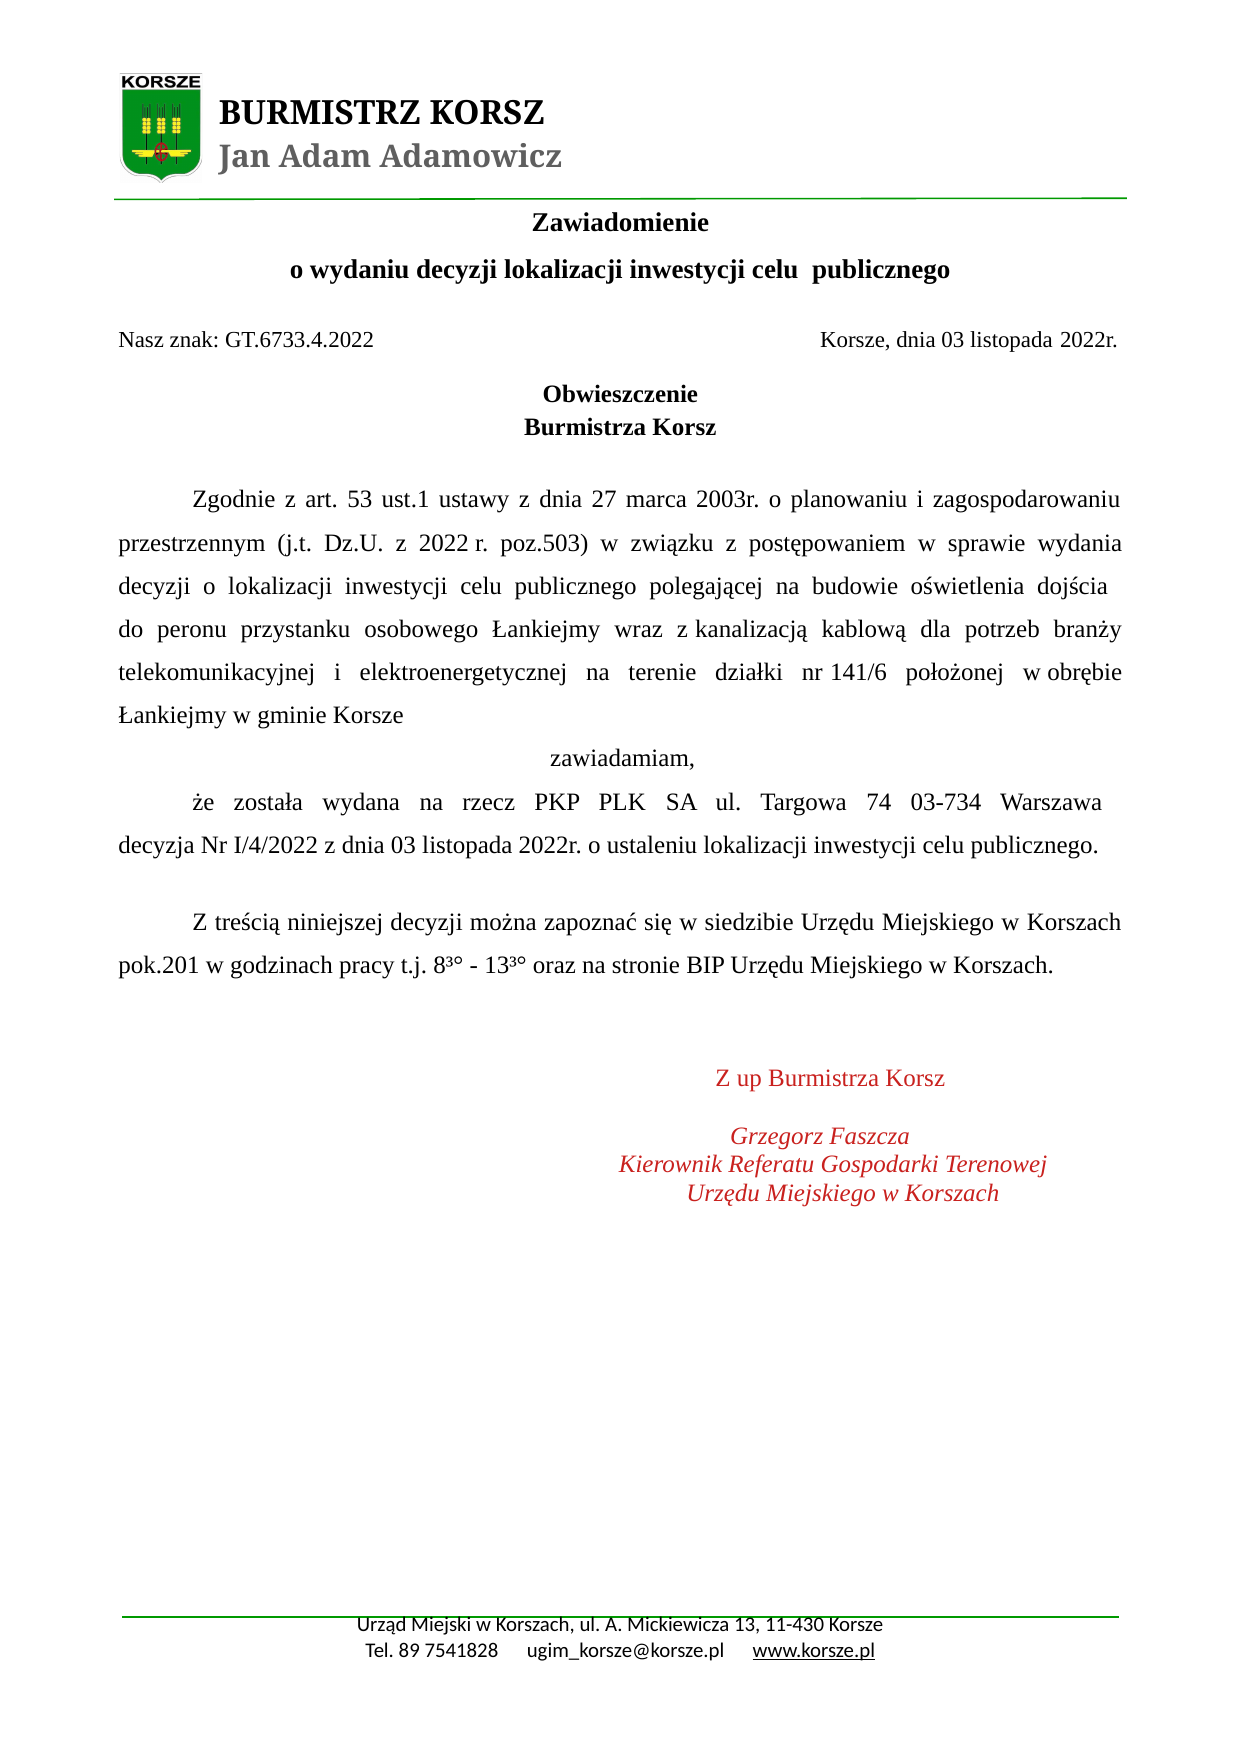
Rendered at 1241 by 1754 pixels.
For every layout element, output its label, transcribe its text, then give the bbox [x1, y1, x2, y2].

text Obwieszczenie [118, 379, 1122, 408]
picture [119, 73, 203, 184]
text o wydaniu decyzji lokalizacji inwestycji celu publicznego [118, 253, 1122, 284]
text Z treścią niniejszej decyzji można zapoznać się w siedzibie Urzędu Miejskiego w Korszach pok.201 w godzinach pracy t.j. 8³° - 13³° oraz na stronie BIP Urzędu Miejskiego w Korszach. [118, 907, 1122, 979]
text Nasz znak: GT.6733.4.2022 Korsze, dnia 03 listopada 2022r. [118, 326, 1122, 353]
text Grzegorz Faszcza [118, 1121, 1122, 1149]
text Burmistrza Korsz [118, 412, 1122, 441]
text Z up Burmistrza Korsz [118, 1063, 1122, 1092]
text Kierownik Referatu Gospodarki Terenowej [118, 1149, 1122, 1178]
text Zgodnie z art. 53 ust.1 ustawy z dnia 27 marca 2003r. o planowaniu i zagospodarowaniu przestrzennym (j.t. Dz.U. z 2022 r. poz.503) w związku z postępowaniem w sprawie wydania decyzji o lokalizacji inwestycji celu publicznego polegającej na budowie oświetlenia dojścia do peronu przystanku osobowego Łankiejmy wraz z kanalizacją kablową dla potrzeb branży telekomunikacyjnej i elektroenergetycznej na terenie działki nr 141/6 położonej w obrębie Łankiejmy w gminie Korsze [118, 484, 1122, 729]
text że została wydana na rzecz PKP PLK SA ul. Targowa 74 03-734 Warszawa decyzja Nr I/4/2022 z dnia 03 listopada 2022r. o ustaleniu lokalizacji inwestycji celu publicznego. [118, 787, 1122, 859]
text Urzędu Miejskiego w Korszach [118, 1178, 1122, 1207]
text zawiadamiam, [118, 743, 1122, 772]
text Zawiadomienie [118, 207, 1122, 238]
